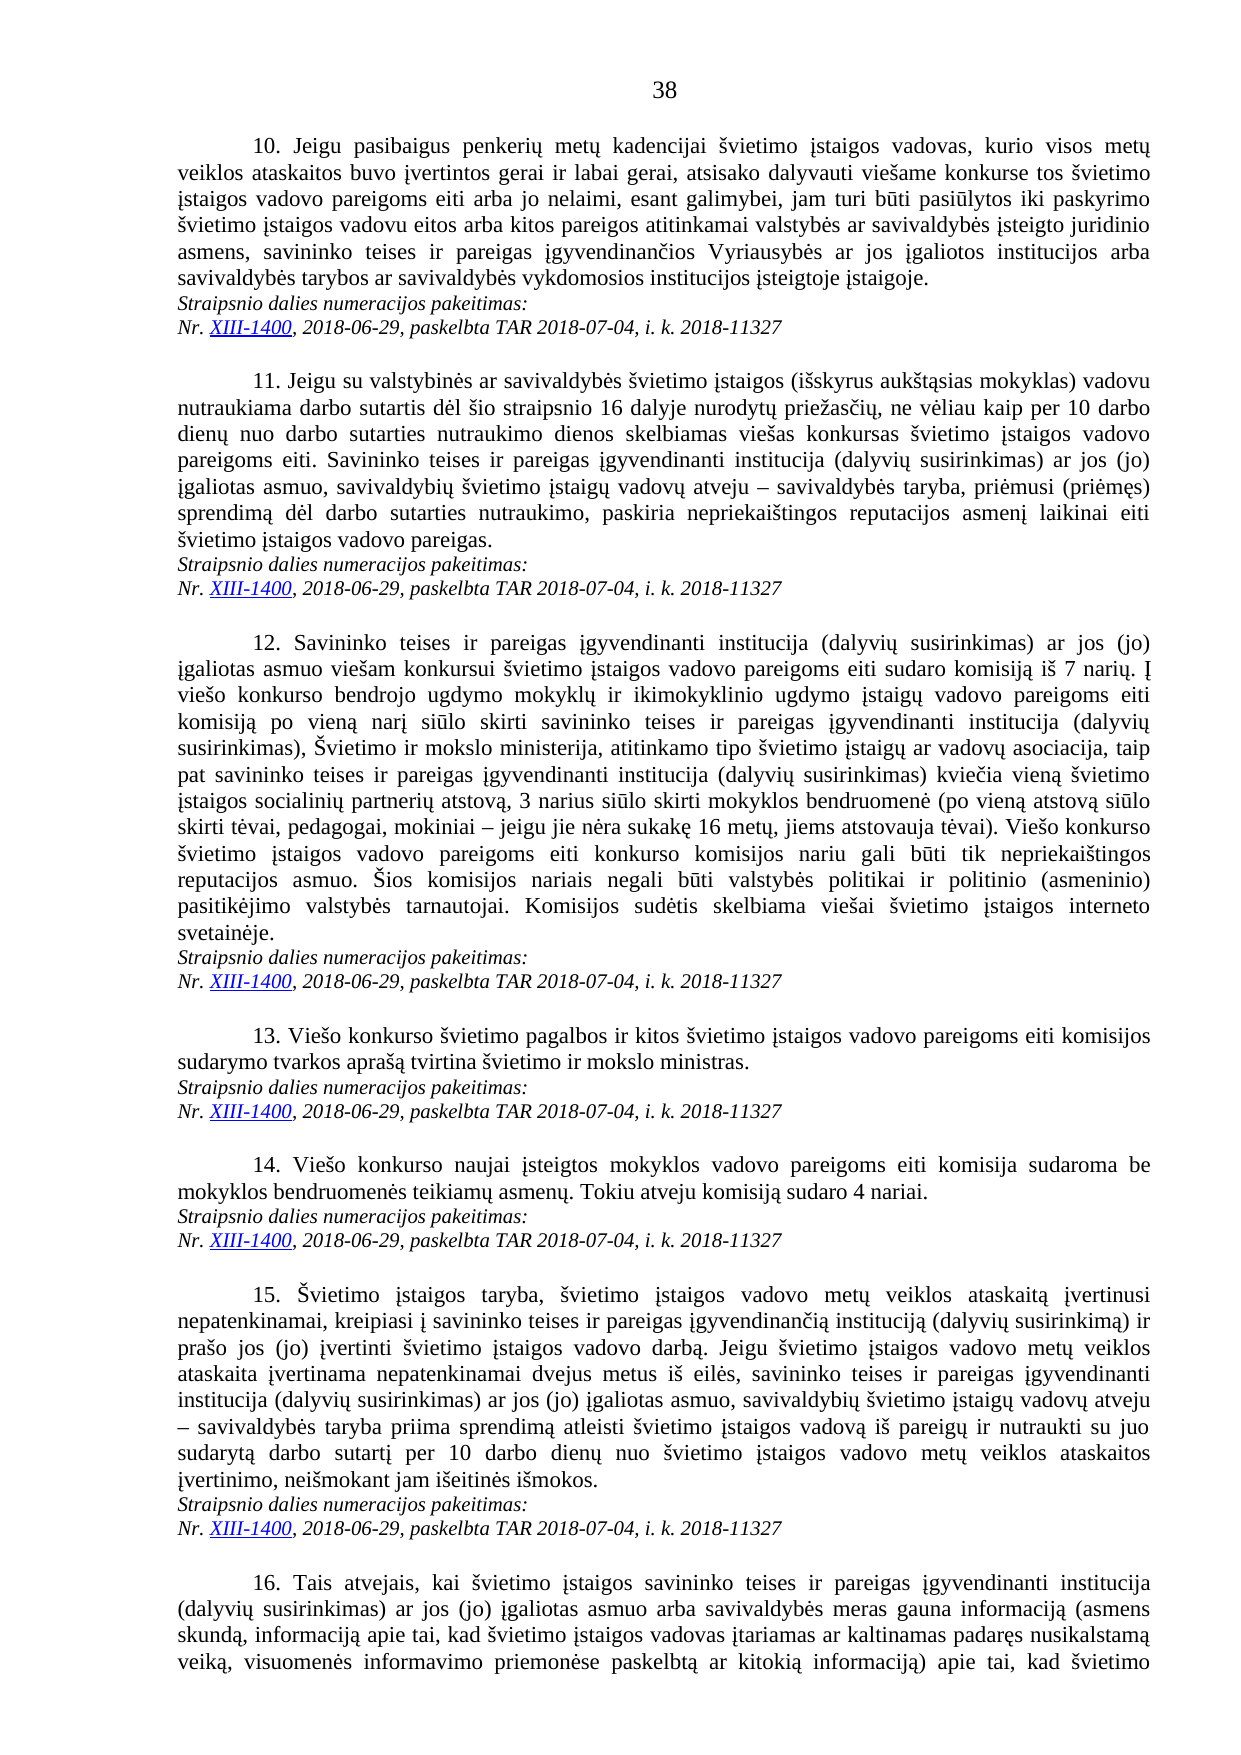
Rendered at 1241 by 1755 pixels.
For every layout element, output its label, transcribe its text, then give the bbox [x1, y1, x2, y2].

text Straipsnio dalies numeracijos pakeitimas: [177, 1075, 1152, 1099]
text 10. Jeigu pasibaigus penkerių metų kadencijai švietimo įstaigos vadovas, kurio visos metų veiklos ataskaitos buvo įvertintos gerai ir labai gerai, atsisako dalyvauti viešame konkurse tos švietimo įstaigos vadovo pareigoms eiti arba jo nelaimi, esant galimybei, jam turi būti pasiūlytos iki paskyrimo švietimo įstaigos vadovu eitos arba kitos pareigos atitinkamai valstybės ar savivaldybės įsteigto juridinio asmens, savininko teises ir pareigas įgyvendinančios Vyriausybės ar jos įgaliotos institucijos arba savivaldybės tarybos ar savivaldybės vykdomosios institucijos įsteigtoje įstaigoje. [177, 132, 1152, 291]
text Straipsnio dalies numeracijos pakeitimas: [177, 552, 1152, 576]
text 15. Švietimo įstaigos taryba, švietimo įstaigos vadovo metų veiklos ataskaitą įvertinusi nepatenkinamai, kreipiasi į savininko teises ir pareigas įgyvendinančią instituciją (dalyvių susirinkimą) ir prašo jos (jo) įvertinti švietimo įstaigos vadovo darbą. Jeigu švietimo įstaigos vadovo metų veiklos ataskaita įvertinama nepatenkinamai dvejus metus iš eilės, savininko teises ir pareigas įgyvendinanti institucija (dalyvių susirinkimas) ar jos (jo) įgaliotas asmuo, savivaldybių švietimo įstaigų vadovų atveju – savivaldybės taryba priima sprendimą atleisti švietimo įstaigos vadovą iš pareigų ir nutraukti su juo sudarytą darbo sutartį per 10 darbo dienų nuo švietimo įstaigos vadovo metų veiklos ataskaitos įvertinimo, neišmokant jam išeitinės išmokos. [177, 1281, 1152, 1492]
text Nr. XIII-1400, 2018-06-29, paskelbta TAR 2018-07-04, i. k. 2018-11327 [177, 1228, 1152, 1252]
text Nr. XIII-1400, 2018-06-29, paskelbta TAR 2018-07-04, i. k. 2018-11327 [177, 1099, 1152, 1123]
text 16. Tais atvejais, kai švietimo įstaigos savininko teises ir pareigas įgyvendinanti institucija (dalyvių susirinkimas) ar jos (jo) įgaliotas asmuo arba savivaldybės meras gauna informaciją (asmens skundą, informaciją apie tai, kad švietimo įstaigos vadovas įtariamas ar kaltinamas padaręs nusikalstamą veiką, visuomenės informavimo priemonėse paskelbtą ar kitokią informaciją) apie tai, kad švietimo [177, 1569, 1152, 1674]
text 12. Savininko teises ir pareigas įgyvendinanti institucija (dalyvių susirinkimas) ar jos (jo) įgaliotas asmuo viešam konkursui švietimo įstaigos vadovo pareigoms eiti sudaro komisiją iš 7 narių. Į viešo konkurso bendrojo ugdymo mokyklų ir ikimokyklinio ugdymo įstaigų vadovo pareigoms eiti komisiją po vieną narį siūlo skirti savininko teises ir pareigas įgyvendinanti institucija (dalyvių susirinkimas), Švietimo ir mokslo ministerija, atitinkamo tipo švietimo įstaigų ar vadovų asociacija, taip pat savininko teises ir pareigas įgyvendinanti institucija (dalyvių susirinkimas) kviečia vieną švietimo įstaigos socialinių partnerių atstovą, 3 narius siūlo skirti mokyklos bendruomenė (po vieną atstovą siūlo skirti tėvai, pedagogai, mokiniai – jeigu jie nėra sukakę 16 metų, jiems atstovauja tėvai). Viešo konkurso švietimo įstaigos vadovo pareigoms eiti konkurso komisijos nariu gali būti tik nepriekaištingos reputacijos asmuo. Šios komisijos nariais negali būti valstybės politikai ir politinio (asmeninio) pasitikėjimo valstybės tarnautojai. Komisijos sudėtis skelbiama viešai švietimo įstaigos interneto svetainėje. [177, 629, 1152, 945]
text Nr. XIII-1400, 2018-06-29, paskelbta TAR 2018-07-04, i. k. 2018-11327 [177, 576, 1152, 600]
text 11. Jeigu su valstybinės ar savivaldybės švietimo įstaigos (išskyrus aukštąsias mokyklas) vadovu nutraukiama darbo sutartis dėl šio straipsnio 16 dalyje nurodytų priežasčių, ne vėliau kaip per 10 darbo dienų nuo darbo sutarties nutraukimo dienos skelbiamas viešas konkursas švietimo įstaigos vadovo pareigoms eiti. Savininko teises ir pareigas įgyvendinanti institucija (dalyvių susirinkimas) ar jos (jo) įgaliotas asmuo, savivaldybių švietimo įstaigų vadovų atveju – savivaldybės taryba, priėmusi (priėmęs) sprendimą dėl darbo sutarties nutraukimo, paskiria nepriekaištingos reputacijos asmenį laikinai eiti švietimo įstaigos vadovo pareigas. [177, 367, 1152, 552]
text Straipsnio dalies numeracijos pakeitimas: [177, 1492, 1152, 1516]
text Straipsnio dalies numeracijos pakeitimas: [177, 291, 1152, 315]
text 14. Viešo konkurso naujai įsteigtos mokyklos vadovo pareigoms eiti komisija sudaroma be mokyklos bendruomenės teikiamų asmenų. Tokiu atveju komisiją sudaro 4 nariai. [177, 1152, 1152, 1204]
text Straipsnio dalies numeracijos pakeitimas: [177, 1204, 1152, 1228]
text 13. Viešo konkurso švietimo pagalbos ir kitos švietimo įstaigos vadovo pareigoms eiti komisijos sudarymo tvarkos aprašą tvirtina švietimo ir mokslo ministras. [177, 1022, 1152, 1075]
text Nr. XIII-1400, 2018-06-29, paskelbta TAR 2018-07-04, i. k. 2018-11327 [177, 315, 1152, 339]
text Nr. XIII-1400, 2018-06-29, paskelbta TAR 2018-07-04, i. k. 2018-11327 [177, 969, 1152, 993]
text Nr. XIII-1400, 2018-06-29, paskelbta TAR 2018-07-04, i. k. 2018-11327 [177, 1516, 1152, 1540]
text Straipsnio dalies numeracijos pakeitimas: [177, 945, 1152, 969]
